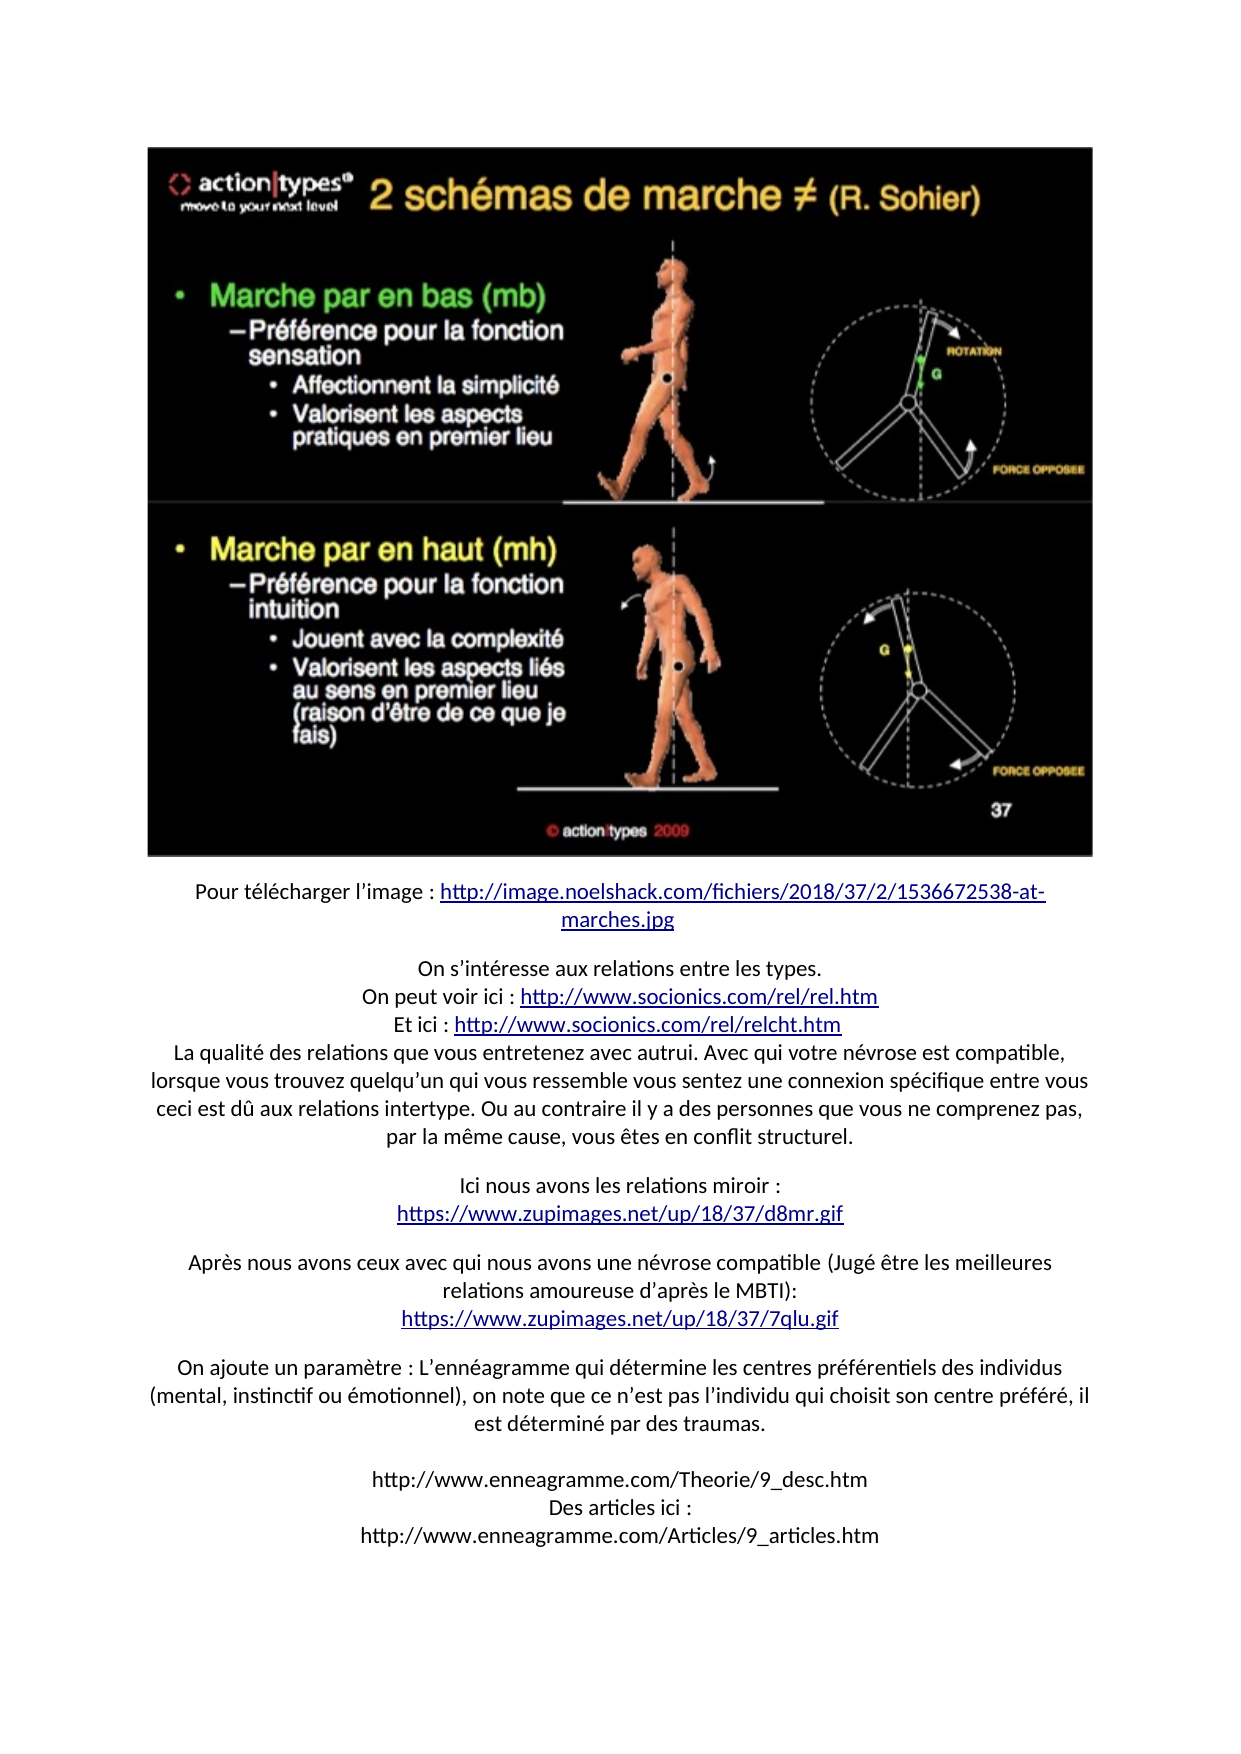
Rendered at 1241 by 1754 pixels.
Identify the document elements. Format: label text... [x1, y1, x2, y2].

text Après nous avons ceux avec qui nous avons une névrose compatible (Jugé être les meilleures relations amoureuse d’après le MBTI): https://www.zupimages.net/up/18/37/7qlu.gif [148, 1248, 1093, 1332]
text Ici nous avons les relations miroir : https://www.zupimages.net/up/18/37/d8mr.gif [148, 1171, 1093, 1227]
text Pour télécharger l’image : http://image.noelshack.com/fichiers/2018/37/2/1536672538-at-marches.jpg [148, 877, 1093, 933]
text On ajoute un paramètre : L’ennéagramme qui détermine les centres préférentiels des individus (mental, instinctif ou émotionnel), on note que ce n’est pas l’individu qui choisit son centre préféré, il est déterminé par des traumas. http://www.enneagramme.com/Theorie/9_desc.htm Des articles ici : http://www.enneagramme.com/Articles/9_articles.htm [148, 1353, 1093, 1577]
text On s’intéresse aux relations entre les types. On peut voir ici : http://www.socionics.com/rel/rel.htm Et ici : http://www.socionics.com/rel/relcht.htm La qualité des relations que vous entretenez avec autrui. Avec qui votre névrose est compatible, lorsque vous trouvez quelqu’un qui vous ressemble vous sentez une connexion spécifique entre vous ceci est dû aux relations intertype. Ou au contraire il y a des personnes que vous ne comprenez pas, par la même cause, vous êtes en conflit structurel. [148, 954, 1093, 1150]
